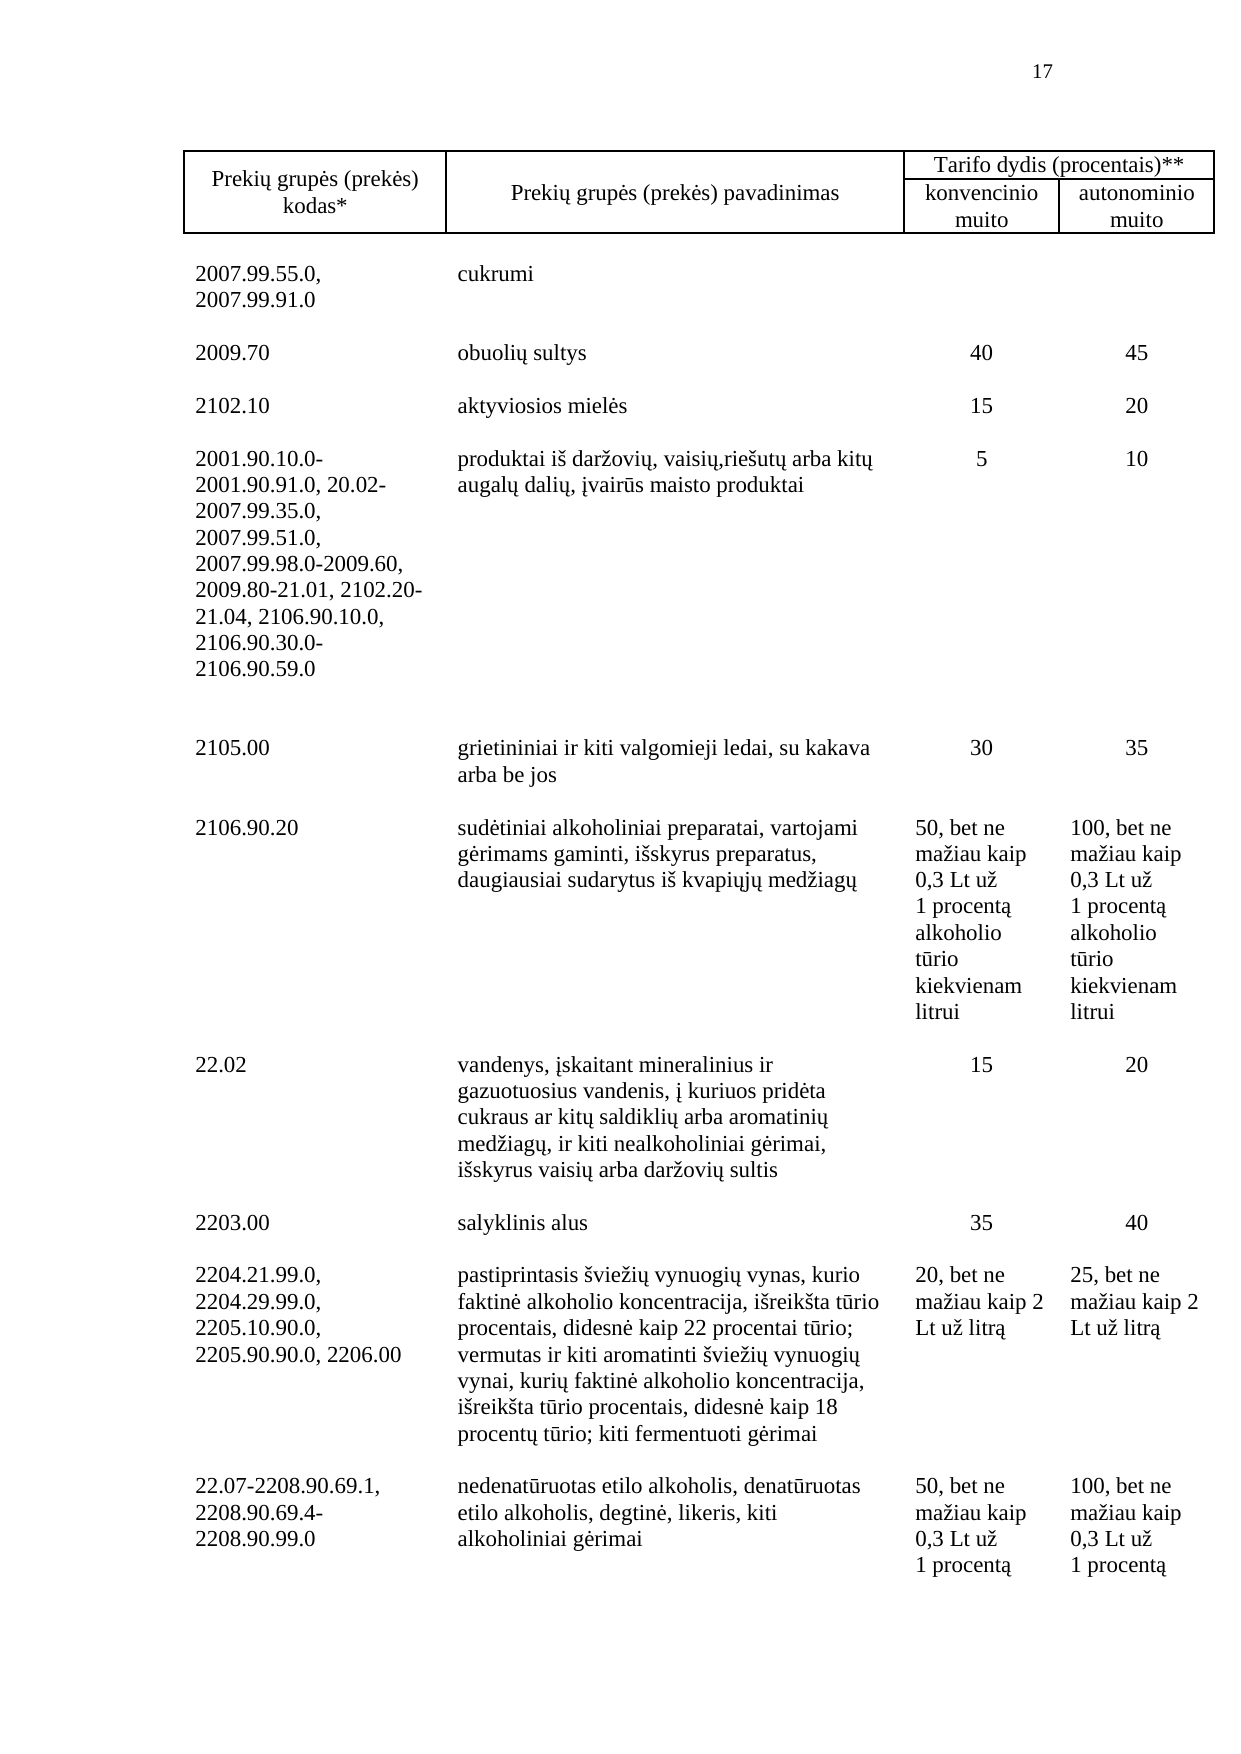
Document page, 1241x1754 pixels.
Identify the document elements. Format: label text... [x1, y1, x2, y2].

table_cell 20 [1059, 1051, 1214, 1209]
table_cell 15 [904, 392, 1059, 444]
table_cell grietininiai ir kiti valgomieji ledai, su kakava arba be jos [446, 735, 904, 813]
table_cell 15 [904, 1051, 1059, 1209]
table_cell 30 [904, 735, 1059, 813]
table_cell salyklinis alus [446, 1209, 904, 1262]
table_cell [1059, 260, 1214, 339]
table_cell obuolių sultys [446, 339, 904, 392]
table_cell vandenys, įskaitant mineralinius ir gazuotuosius vandenis, į kuriuos pridėta cukraus ar kitų saldiklių arba aromatinių medžiagų, ir kiti nealkoholiniai gėrimai, išskyrus vaisių arba daržovių sultis [446, 1051, 904, 1209]
table_cell 25, bet ne mažiau kaip 2 Lt už litrą [1059, 1262, 1214, 1472]
table_cell [904, 260, 1059, 339]
table_header Tarifo dydis (procentais)** [905, 152, 1213, 178]
table_cell nedenatūruotas etilo alkoholis, denatūruotas etilo alkoholis, degtinė, likeris, kiti alkoholiniai gėrimai [446, 1473, 904, 1578]
table_cell 35 [1059, 735, 1214, 813]
table_cell cukrumi [446, 260, 904, 339]
table_header Prekių grupės (prekės) kodas* [185, 152, 445, 232]
table_cell 100, bet ne mažiau kaip 0,3 Lt už 1 procentą alkoholio tūrio kiekvienam litrui [1059, 814, 1214, 1051]
table_cell [184, 234, 446, 260]
table_cell aktyviosios mielės [446, 392, 904, 444]
table_cell 22.02 [184, 1051, 446, 1209]
table_cell 40 [904, 339, 1059, 392]
table_cell [1059, 234, 1214, 260]
table_cell 2203.00 [184, 1209, 446, 1262]
table_cell 10 [1059, 445, 1214, 734]
table_cell 40 [1059, 1209, 1214, 1262]
table_cell sudėtiniai alkoholiniai preparatai, vartojami gėrimams gaminti, išskyrus preparatus, daugiausiai sudarytus iš kvapiųjų medžiagų [446, 814, 904, 1051]
table_cell autonominio muito [1060, 180, 1213, 232]
table_cell 2001.90.10.0-2001.90.91.0, 20.02-2007.99.35.0, 2007.99.51.0, 2007.99.98.0-2009.60, 2009.80-21.01, 2102.20-21.04, 2106.90.10.0, 2106.90.30.0-2106.90.59.0 [184, 445, 446, 734]
table_cell 100, bet ne mažiau kaip 0,3 Lt už 1 procentą [1059, 1473, 1214, 1578]
table_cell 2105.00 [184, 735, 446, 813]
table_cell 20 [1059, 392, 1214, 444]
table_cell 50, bet ne mažiau kaip 0,3 Lt už 1 procentą [904, 1473, 1059, 1578]
table_cell [904, 234, 1059, 260]
table_cell 2204.21.99.0, 2204.29.99.0, 2205.10.90.0, 2205.90.90.0, 2206.00 [184, 1262, 446, 1472]
table_cell 2102.10 [184, 392, 446, 444]
table_cell 5 [904, 445, 1059, 734]
table_cell [446, 234, 904, 260]
table_cell pastiprintasis šviežių vynuogių vynas, kurio faktinė alkoholio koncentracija, išreikšta tūrio procentais, didesnė kaip 22 procentai tūrio; vermutas ir kiti aromatinti šviežių vynuogių vynai, kurių faktinė alkoholio koncentracija, išreikšta tūrio procentais, didesnė kaip 18 procentų tūrio; kiti fermentuoti gėrimai [446, 1262, 904, 1472]
table_cell 35 [904, 1209, 1059, 1262]
table_cell 20, bet ne mažiau kaip 2 Lt už litrą [904, 1262, 1059, 1472]
table_cell 22.07-2208.90.69.1, 2208.90.69.4-2208.90.99.0 [184, 1473, 446, 1578]
table_cell produktai iš daržovių, vaisių,riešutų arba kitų augalų dalių, įvairūs maisto produktai [446, 445, 904, 734]
table_header Prekių grupės (prekės) pavadinimas [447, 152, 903, 232]
table_cell konvencinio muito [905, 180, 1058, 232]
table_cell 2009.70 [184, 339, 446, 392]
table_cell 45 [1059, 339, 1214, 392]
table_cell 50, bet ne mažiau kaip 0,3 Lt už 1 procentą alkoholio tūrio kiekvienam litrui [904, 814, 1059, 1051]
table_cell 2007.99.55.0, 2007.99.91.0 [184, 260, 446, 339]
table_cell 2106.90.20 [184, 814, 446, 1051]
